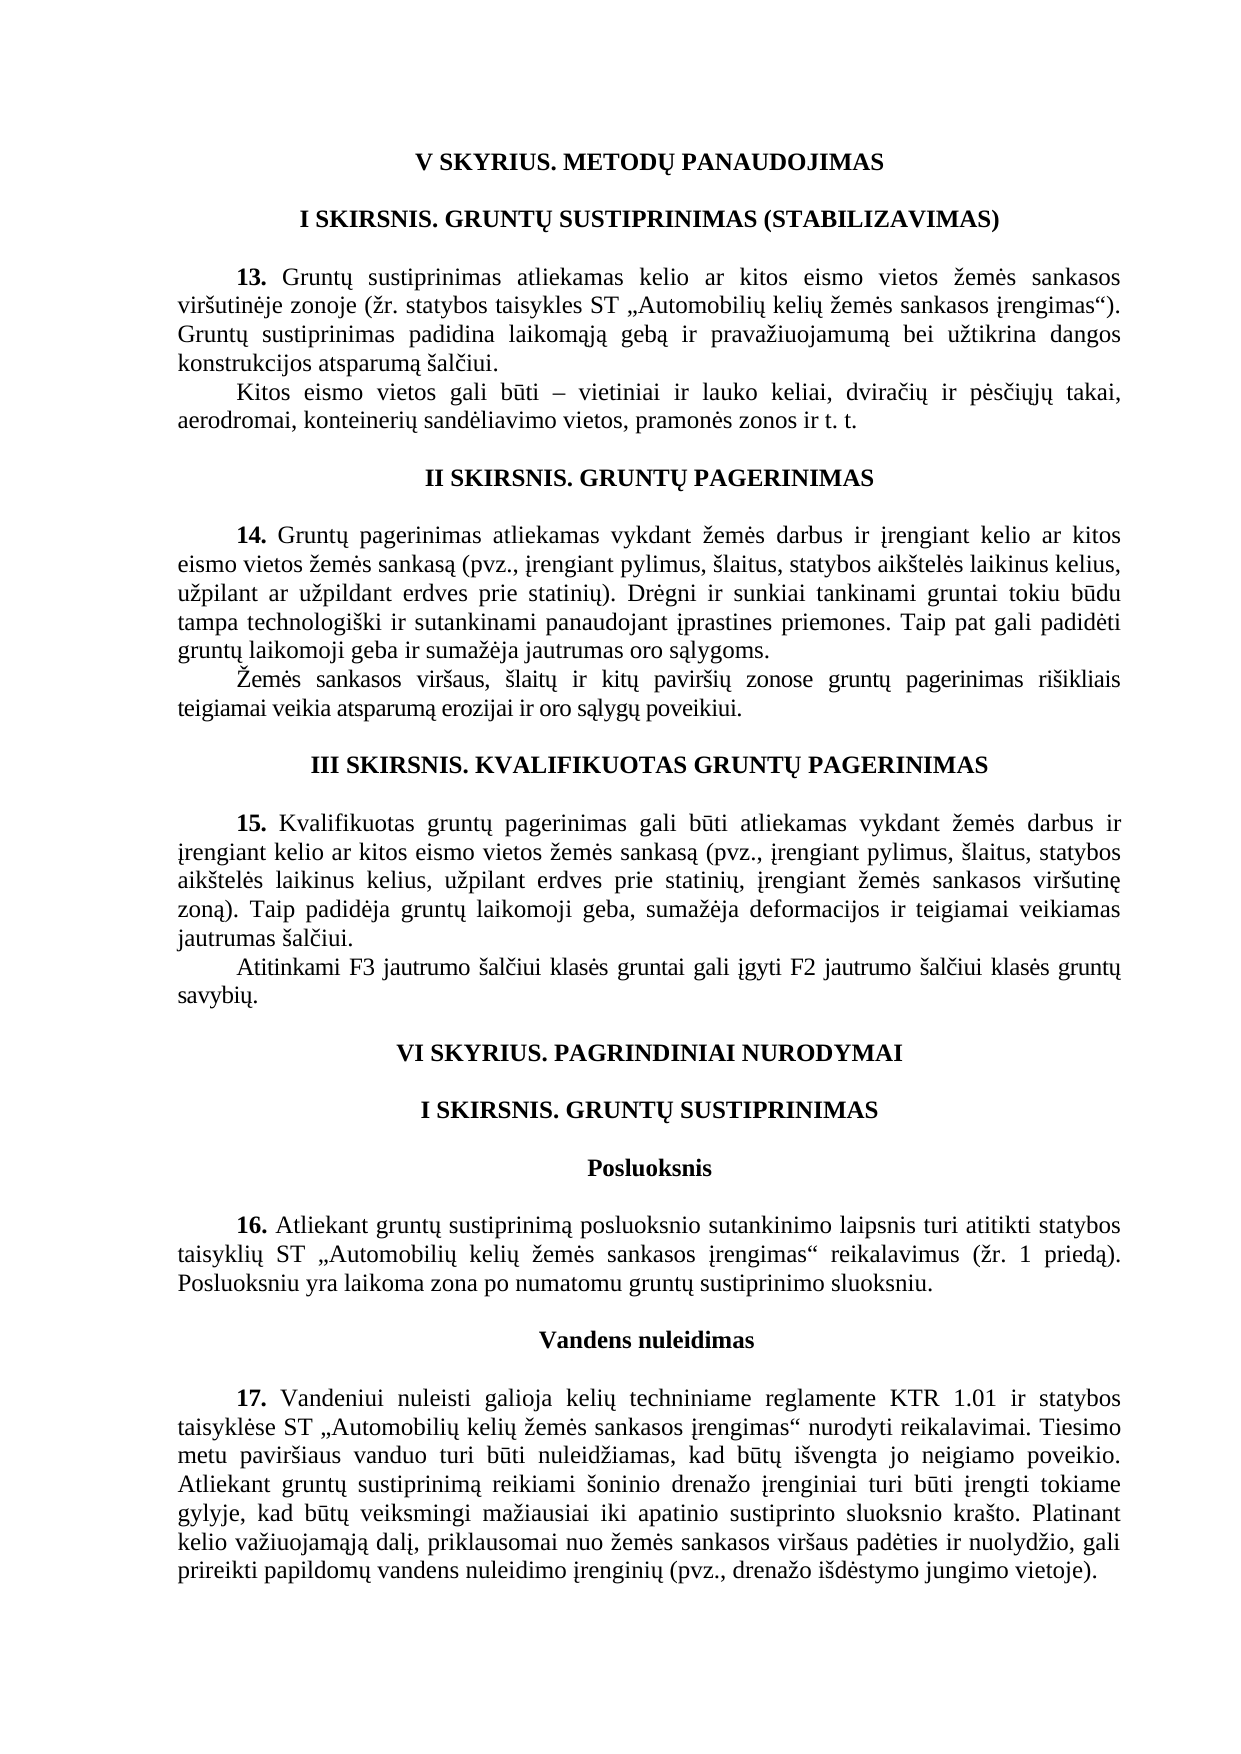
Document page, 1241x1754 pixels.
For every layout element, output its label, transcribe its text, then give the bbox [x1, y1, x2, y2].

text 17. Vandeniui nuleisti galioja kelių techniniame reglamente KTR 1.01 ir statybos taisyklėse ST „Automobilių kelių žemės sankasos įrengimas“ nurodyti reikalavimai. Tiesimo metu paviršiaus vanduo turi būti nuleidžiamas, kad būtų išvengta jo neigiamo poveikio. Atliekant gruntų sustiprinimą reikiami šoninio drenažo įrenginiai turi būti įrengti tokiame gylyje, kad būtų veiksmingi mažiausiai iki apatinio sustiprinto sluoksnio krašto. Platinant kelio važiuojamąją dalį, priklausomai nuo žemės sankasos viršaus padėties ir nuolydžio, gali prireikti papildomų vandens nuleidimo įrenginių (pvz., drenažo išdėstymo jungimo vietoje). [177, 1383, 1122, 1584]
text Žemės sankasos viršaus, šlaitų ir kitų paviršių zonose gruntų pagerinimas rišikliais teigiamai veikia atsparumą erozijai ir oro sąlygų poveikiui. [177, 664, 1122, 722]
text II SKIRSNIS. GRUNTŲ PAGERINIMAS [177, 463, 1122, 492]
text Posluoksnis [177, 1153, 1122, 1182]
text 14. Gruntų pagerinimas atliekamas vykdant žemės darbus ir įrengiant kelio ar kitos eismo vietos žemės sankasą (pvz., įrengiant pylimus, šlaitus, statybos aikštelės laikinus kelius, užpilant ar užpildant erdves prie statinių). Drėgni ir sunkiai tankinami gruntai tokiu būdu tampa technologiški ir sutankinami panaudojant įprastines priemones. Taip pat gali padidėti gruntų laikomoji geba ir sumažėja jautrumas oro sąlygoms. [177, 521, 1122, 664]
text I SKIRSNIS. GRUNTŲ SUSTIPRINIMAS [177, 1096, 1122, 1124]
text III SKIRSNIS. KVALIFIKUOTAS GRUNTŲ PAGERINIMAS [177, 751, 1122, 779]
text 13. Gruntų sustiprinimas atliekamas kelio ar kitos eismo vietos žemės sankasos viršutinėje zonoje (žr. statybos taisykles ST „Automobilių kelių žemės sankasos įrengimas“). Gruntų sustiprinimas padidina laikomąją gebą ir pravažiuojamumą bei užtikrina dangos konstrukcijos atsparumą šalčiui. [177, 262, 1122, 377]
text VI SKYRIUS. PAGRINDINIAI NURODYMAI [177, 1038, 1122, 1067]
text I SKIRSNIS. GRUNTŲ SUSTIPRINIMAS (STABILIZAVIMAS) [177, 204, 1122, 233]
text V SKYRIUS. METODŲ PANAUDOJIMAS [177, 147, 1122, 176]
text 16. Atliekant gruntų sustiprinimą posluoksnio sutankinimo laipsnis turi atitikti statybos taisyklių ST „Automobilių kelių žemės sankasos įrengimas“ reikalavimus (žr. 1 priedą). Posluoksniu yra laikoma zona po numatomu gruntų sustiprinimo sluoksniu. [177, 1211, 1122, 1297]
text 15. Kvalifikuotas gruntų pagerinimas gali būti atliekamas vykdant žemės darbus ir įrengiant kelio ar kitos eismo vietos žemės sankasą (pvz., įrengiant pylimus, šlaitus, statybos aikštelės laikinus kelius, užpilant erdves prie statinių, įrengiant žemės sankasos viršutinę zoną). Taip padidėja gruntų laikomoji geba, sumažėja deformacijos ir teigiamai veikiamas jautrumas šalčiui. [177, 808, 1122, 952]
text Vandens nuleidimas [177, 1326, 1122, 1354]
text Kitos eismo vietos gali būti – vietiniai ir lauko keliai, dviračių ir pėsčiųjų takai, aerodromai, konteinerių sandėliavimo vietos, pramonės zonos ir t. t. [177, 377, 1122, 434]
text Atitinkami F3 jautrumo šalčiui klasės gruntai gali įgyti F2 jautrumo šalčiui klasės gruntų savybių. [177, 952, 1122, 1009]
